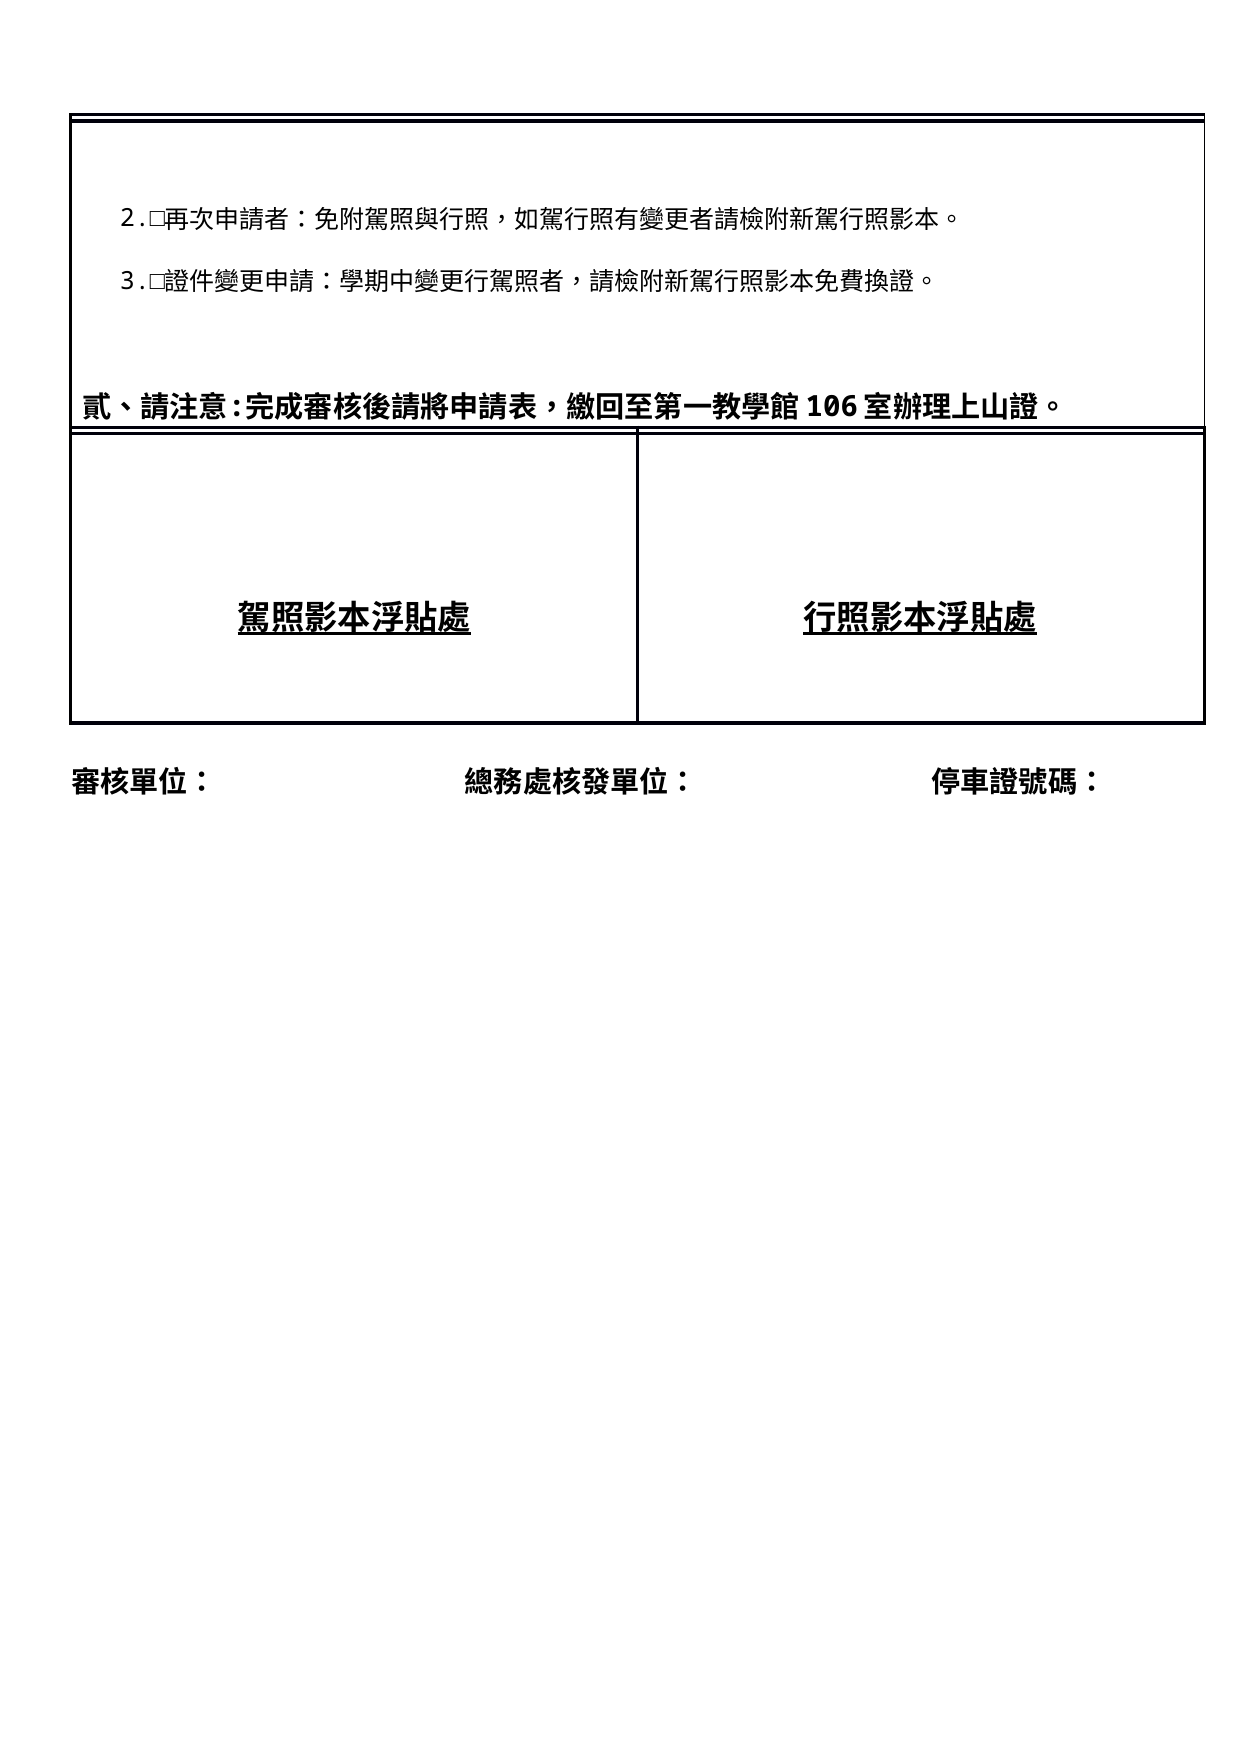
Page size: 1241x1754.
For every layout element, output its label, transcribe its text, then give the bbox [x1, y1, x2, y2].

table_cell 2.□再次申請者：免附駕照與行照，如駕行照有變更者請檢附新駕行照影本。 3.□證件變更申請：學期中變更行駕照者，請檢附新駕行照影本免費換證。 貳、請注意:完成審核後請將申請表，繳回至第一教學館106室辦理上山證。 [72, 123, 1204, 426]
text 審核單位： 總務處核發單位： 停車證號碼： [71, 738, 1169, 801]
table_cell 行照影本浮貼處 [639, 435, 1203, 721]
table_cell 駕照影本浮貼處 [72, 435, 636, 721]
